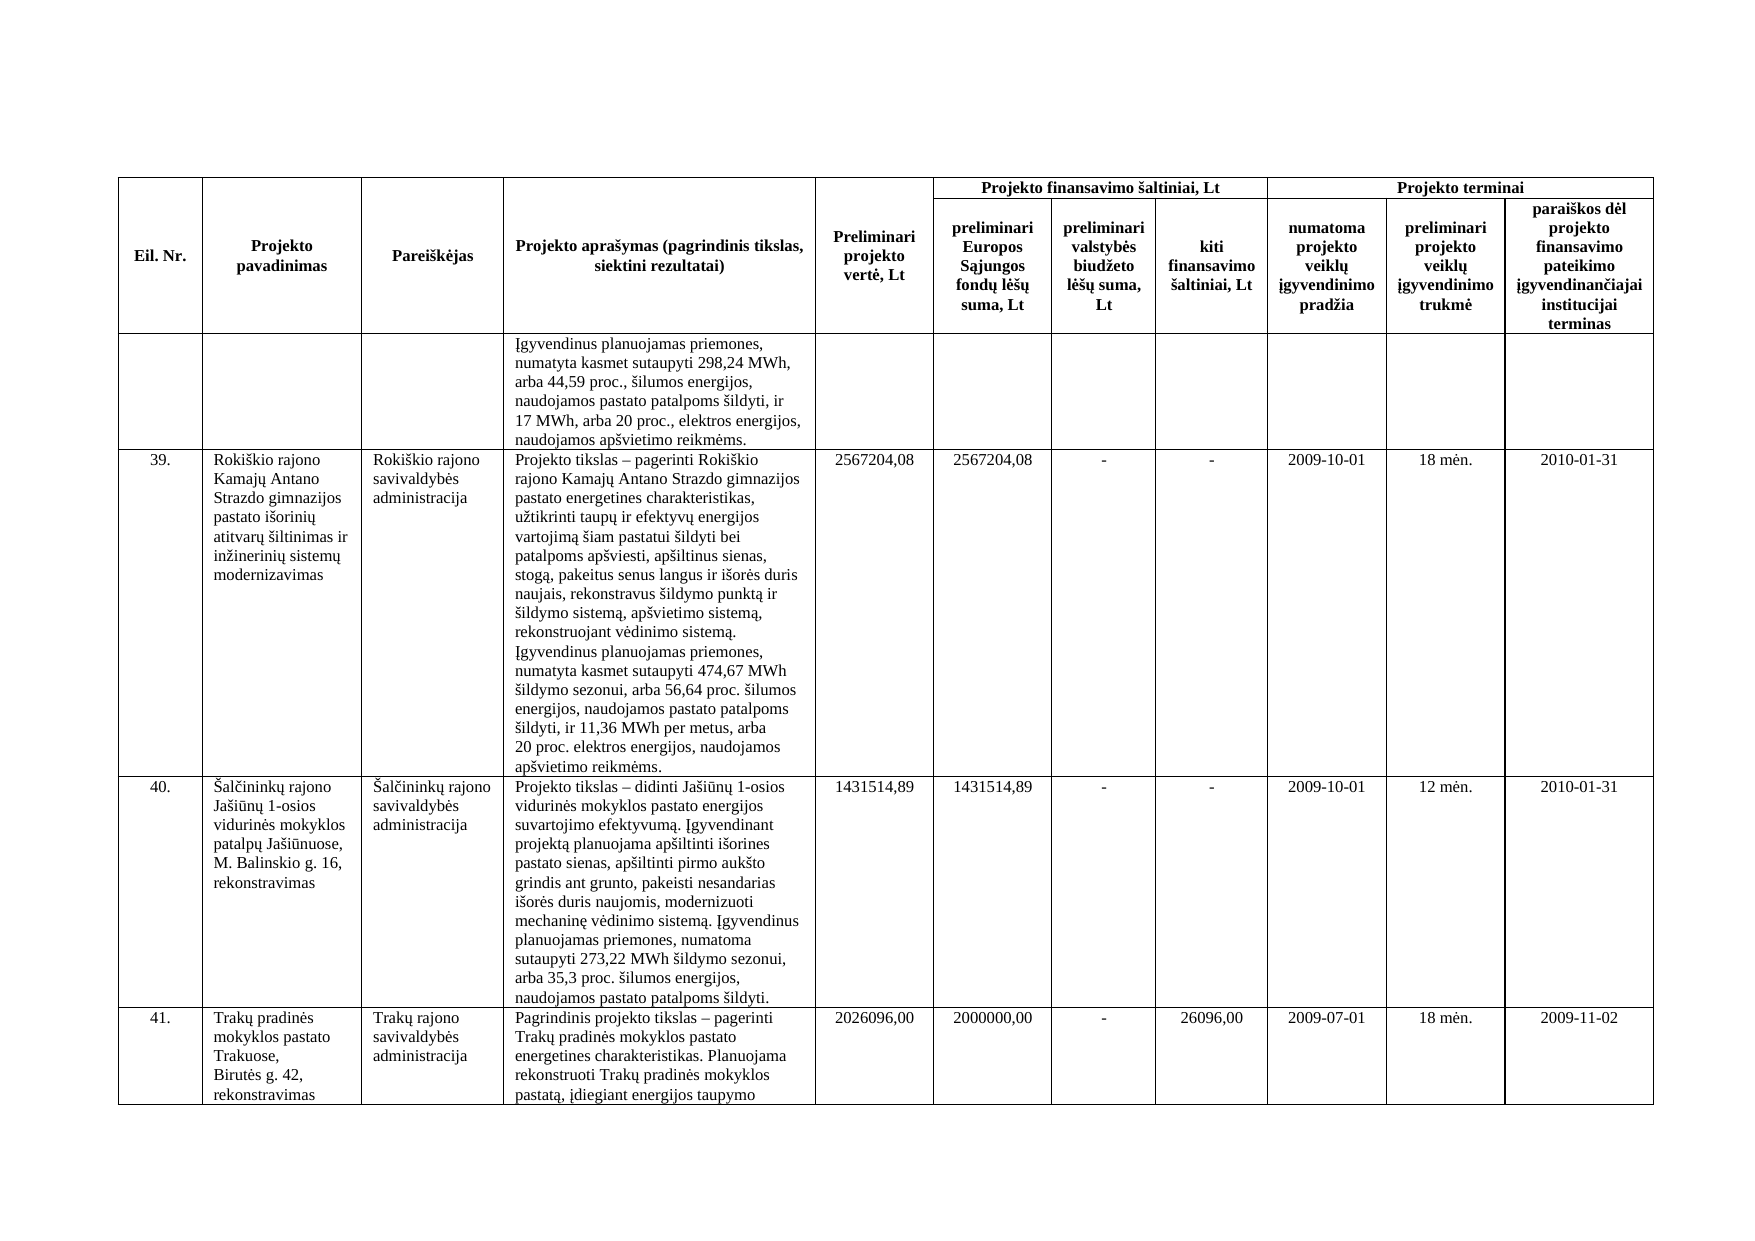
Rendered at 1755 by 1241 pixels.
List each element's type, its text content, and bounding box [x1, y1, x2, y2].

table_cell 40. [119, 777, 202, 1007]
table_cell Šalčininkų rajono savivaldybės administracija [362, 777, 503, 1007]
table_cell numatoma projekto veiklų įgyvendinimo pradžia [1268, 199, 1386, 333]
table_cell Rokiškio rajono Kamajų Antano Strazdo gimnazijos pastato išorinių atitvarų šiltinimas ir inžinerinių sistemų modernizavimas [203, 450, 361, 776]
table_cell 41. [119, 1008, 202, 1103]
table_header Projekto terminai [1268, 178, 1653, 197]
table_cell - [1156, 450, 1267, 776]
table_cell 2026096,00 [816, 1008, 933, 1103]
table_cell 2009-07-01 [1268, 1008, 1386, 1103]
table_cell Trakų rajono savivaldybės administracija [362, 1008, 503, 1103]
table_cell 39. [119, 450, 202, 776]
table_cell 2567204,08 [934, 450, 1051, 776]
table_cell paraiškos dėl projekto finansavimo pateikimo įgyvendinančiajai institucijai terminas [1506, 199, 1653, 333]
table_cell [1387, 334, 1504, 449]
table_cell Projekto tikslas – pagerinti Rokiškio rajono Kamajų Antano Strazdo gimnazijos pastato energetines charakteristikas, užtikrinti taupų ir efektyvų energijos vartojimą šiam pastatui šildyti bei patalpoms apšviesti, apšiltinus sienas, stogą, pakeitus senus langus ir išorės duris naujais, rekonstravus šildymo punktą ir šildymo sistemą, apšvietimo sistemą, rekonstruojant vėdinimo sistemą. Įgyvendinus planuojamas priemones, numatyta kasmet sutaupyti 474,67 MWh šildymo sezonui, arba 56,64 proc. šilumos energijos, naudojamos pastato patalpoms šildyti, ir 11,36 MWh per metus, arba 20 proc. elektros energijos, naudojamos apšvietimo reikmėms. [504, 450, 815, 776]
table_cell Pagrindinis projekto tikslas – pagerinti Trakų pradinės mokyklos pastato energetines charakteristikas. Planuojama rekonstruoti Trakų pradinės mokyklos pastatą, įdiegiant energijos taupymo [504, 1008, 815, 1103]
table_cell [362, 334, 503, 449]
table_header Projekto finansavimo šaltiniai, Lt [934, 178, 1267, 197]
table_cell [119, 334, 202, 449]
table_cell - [1052, 777, 1155, 1007]
table_cell 2009-10-01 [1268, 777, 1386, 1007]
table_cell Šalčininkų rajono Jašiūnų 1-osios vidurinės mokyklos patalpų Jašiūnuose, M. Balinskio g. 16, rekonstravimas [203, 777, 361, 1007]
table_cell 2009-11-02 [1506, 1008, 1653, 1103]
table_cell 2010-01-31 [1506, 450, 1653, 776]
table_cell preliminari projekto veiklų įgyvendinimo trukmė [1387, 199, 1504, 333]
table_header Eil. Nr. [119, 178, 202, 333]
table_cell - [1052, 334, 1155, 449]
table_cell 1431514,89 [934, 777, 1051, 1007]
table_header Projekto pavadinimas [203, 178, 361, 333]
table_cell - [1052, 450, 1155, 776]
table_cell 18 mėn. [1387, 450, 1504, 776]
table_cell Projekto tikslas – didinti Jašiūnų 1-osios vidurinės mokyklos pastato energijos suvartojimo efektyvumą. Įgyvendinant projektą planuojama apšiltinti išorines pastato sienas, apšiltinti pirmo aukšto grindis ant grunto, pakeisti nesandarias išorės duris naujomis, modernizuoti mechaninę vėdinimo sistemą. Įgyvendinus planuojamas priemones, numatoma sutaupyti 273,22 MWh šildymo sezonui, arba 35,3 proc. šilumos energijos, naudojamos pastato patalpoms šildyti. [504, 777, 815, 1007]
table_header Preliminari projekto vertė, Lt [816, 178, 933, 333]
table_cell 26096,00 [1156, 1008, 1267, 1103]
table_cell preliminari Europos Sąjungos fondų lėšų suma, Lt [934, 199, 1051, 333]
table_cell 1431514,89 [816, 777, 933, 1007]
table_cell - [1156, 334, 1267, 449]
table_cell 2009-10-01 [1268, 450, 1386, 776]
table_cell - [1052, 1008, 1155, 1103]
table_cell Įgyvendinus planuojamas priemones, numatyta kasmet sutaupyti 298,24 MWh, arba 44,59 proc., šilumos energijos, naudojamos pastato patalpoms šildyti, ir 17 MWh, arba 20 proc., elektros energijos, naudojamos apšvietimo reikmėms. [504, 334, 815, 449]
table_cell 2567204,08 [816, 450, 933, 776]
table_header Projekto aprašymas (pagrindinis tikslas, siektini rezultatai) [504, 178, 815, 333]
table_cell 2000000,00 [934, 1008, 1051, 1103]
table_cell [203, 334, 361, 449]
table_cell [1268, 334, 1386, 449]
table_cell [934, 334, 1051, 449]
table_cell - [1156, 777, 1267, 1007]
table_cell Rokiškio rajono savivaldybės administracija [362, 450, 503, 776]
table_cell 2010-01-31 [1506, 777, 1653, 1007]
table_cell Trakų pradinės mokyklos pastato Trakuose, Birutės g. 42, rekonstravimas [203, 1008, 361, 1103]
table_header Pareiškėjas [362, 178, 503, 333]
table_cell kiti finansavimo šaltiniai, Lt [1156, 199, 1267, 333]
table_cell [1506, 334, 1653, 449]
table_cell 12 mėn. [1387, 777, 1504, 1007]
table_cell 18 mėn. [1387, 1008, 1504, 1103]
table_cell preliminari valstybės biudžeto lėšų suma, Lt [1052, 199, 1155, 333]
table_cell [816, 334, 933, 449]
